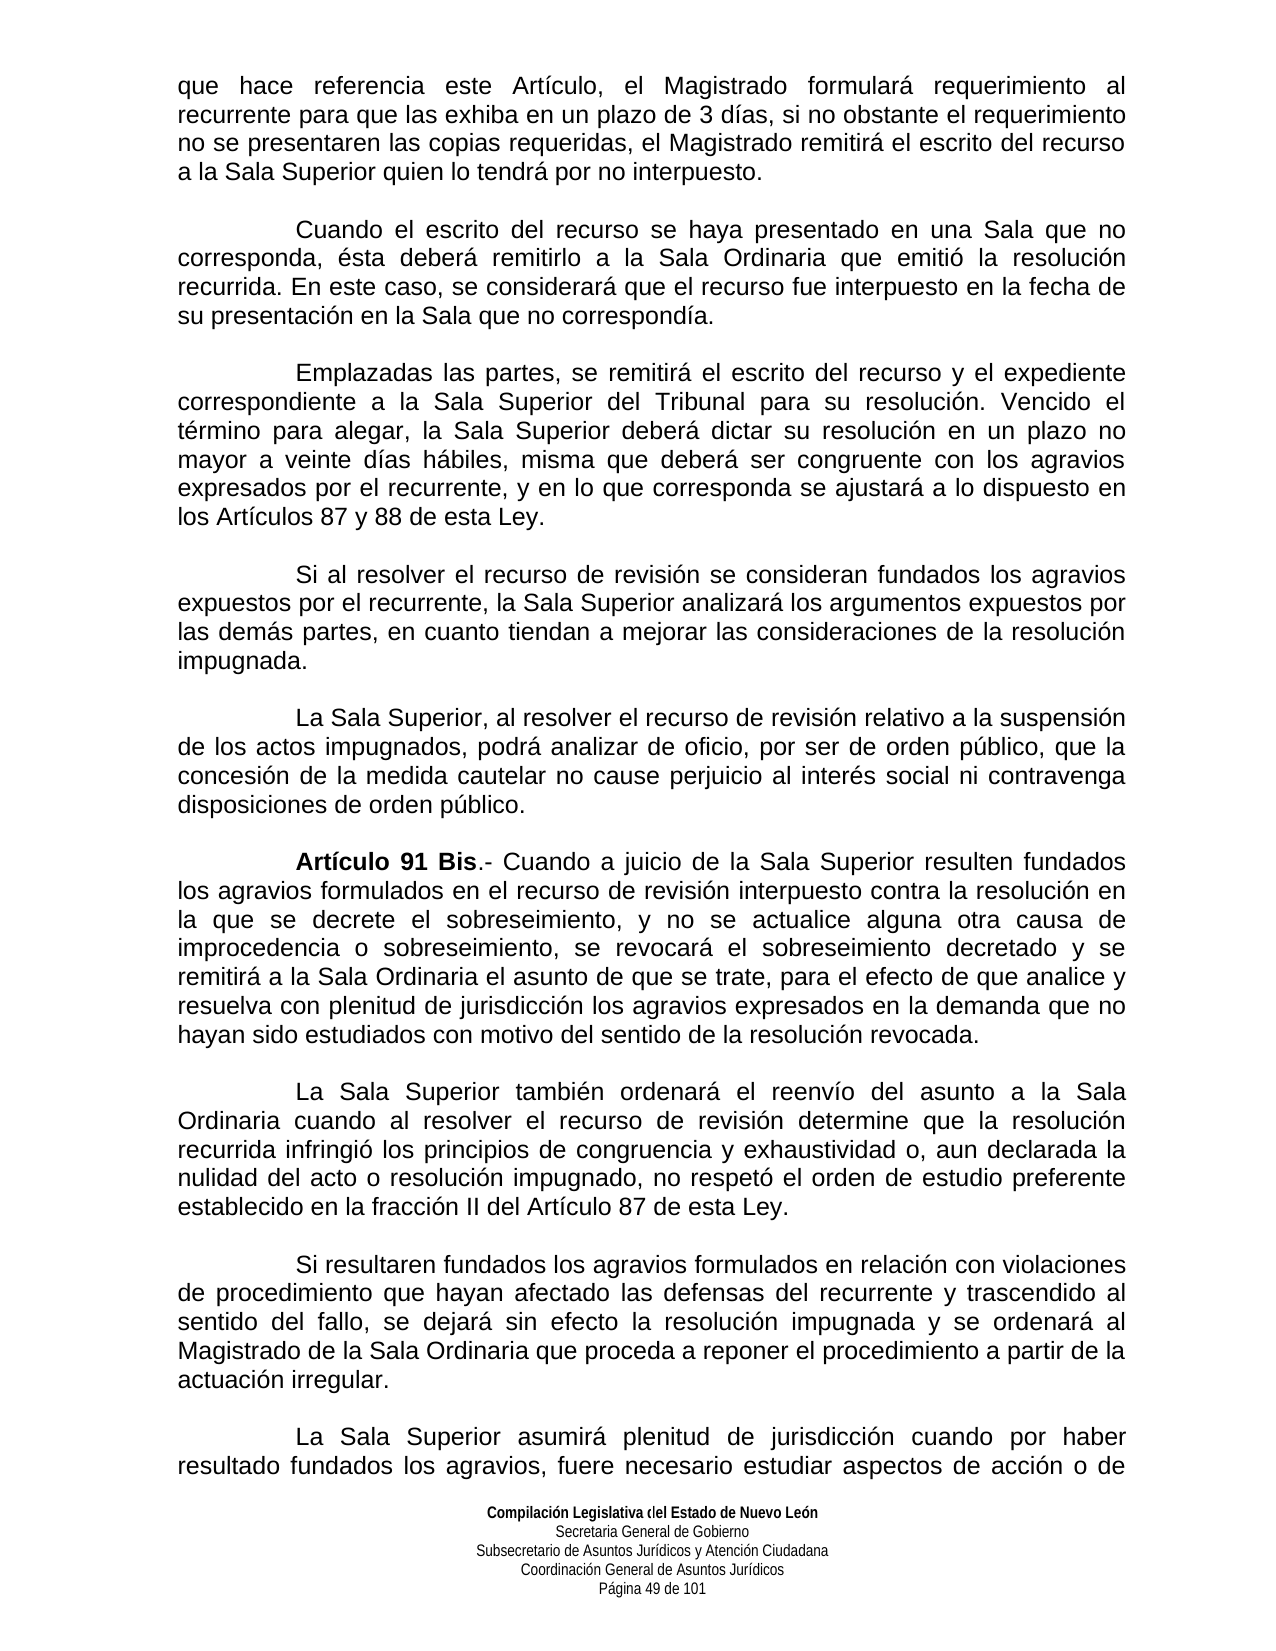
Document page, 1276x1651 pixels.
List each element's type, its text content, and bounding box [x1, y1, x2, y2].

text La Sala Superior asumirá plenitud de jurisdicción cuando por haber resultado fundados los agravios, fuere necesario estudiar aspectos de acción o de [177, 1422, 1127, 1479]
text Si al resolver el recurso de revisión se consideran fundados los agravios expuestos por el recurrente, la Sala Superior analizará los argumentos expuestos por las demás partes, en cuanto tiendan a mejorar las consideraciones de la resolución impugnada. [177, 559, 1127, 674]
text La Sala Superior también ordenará el reenvío del asunto a la Sala Ordinaria cuando al resolver el recurso de revisión determine que la resolución recurrida infringió los principios de congruencia y exhaustividad o, aun declarada la nulidad del acto o resolución impugnado, no respetó el orden de estudio preferente establecido en la fracción II del Artículo 87 de esta Ley. [177, 1077, 1127, 1221]
text Emplazadas las partes, se remitirá el escrito del recurso y el expediente correspondiente a la Sala Superior del Tribunal para su resolución. Vencido el término para alegar, la Sala Superior deberá dictar su resolución en un plazo no mayor a veinte días hábiles, misma que deberá ser congruente con los agravios expresados por el recurrente, y en lo que corresponda se ajustará a lo dispuesto en los Artículos 87 y 88 de esta Ley. [177, 358, 1127, 531]
text que hace referencia este Artículo, el Magistrado formulará requerimiento al recurrente para que las exhiba en un plazo de 3 días, si no obstante el requerimiento no se presentaren las copias requeridas, el Magistrado remitirá el escrito del recurso a la Sala Superior quien lo tendrá por no interpuesto. [177, 71, 1127, 186]
text Cuando el escrito del recurso se haya presentado en una Sala que no corresponda, ésta deberá remitirlo a la Sala Ordinaria que emitió la resolución recurrida. En este caso, se considerará que el recurso fue interpuesto en la fecha de su presentación en la Sala que no correspondía. [177, 214, 1127, 329]
text Si resultaren fundados los agravios formulados en relación con violaciones de procedimiento que hayan afectado las defensas del recurrente y trascendido al sentido del fallo, se dejará sin efecto la resolución impugnada y se ordenará al Magistrado de la Sala Ordinaria que proceda a reponer el procedimiento a partir de la actuación irregular. [177, 1249, 1127, 1393]
text Artículo 91 Bis.- Cuando a juicio de la Sala Superior resulten fundados los agravios formulados en el recurso de revisión interpuesto contra la resolución en la que se decrete el sobreseimiento, y no se actualice alguna otra causa de improcedencia o sobreseimiento, se revocará el sobreseimiento decretado y se remitirá a la Sala Ordinaria el asunto de que se trate, para el efecto de que analice y resuelva con plenitud de jurisdicción los agravios expresados en la demanda que no hayan sido estudiados con motivo del sentido de la resolución revocada. [177, 847, 1127, 1048]
text La Sala Superior, al resolver el recurso de revisión relativo a la suspensión de los actos impugnados, podrá analizar de oficio, por ser de orden público, que la concesión de la medida cautelar no cause perjuicio al interés social ni contravenga disposiciones de orden público. [177, 703, 1127, 818]
